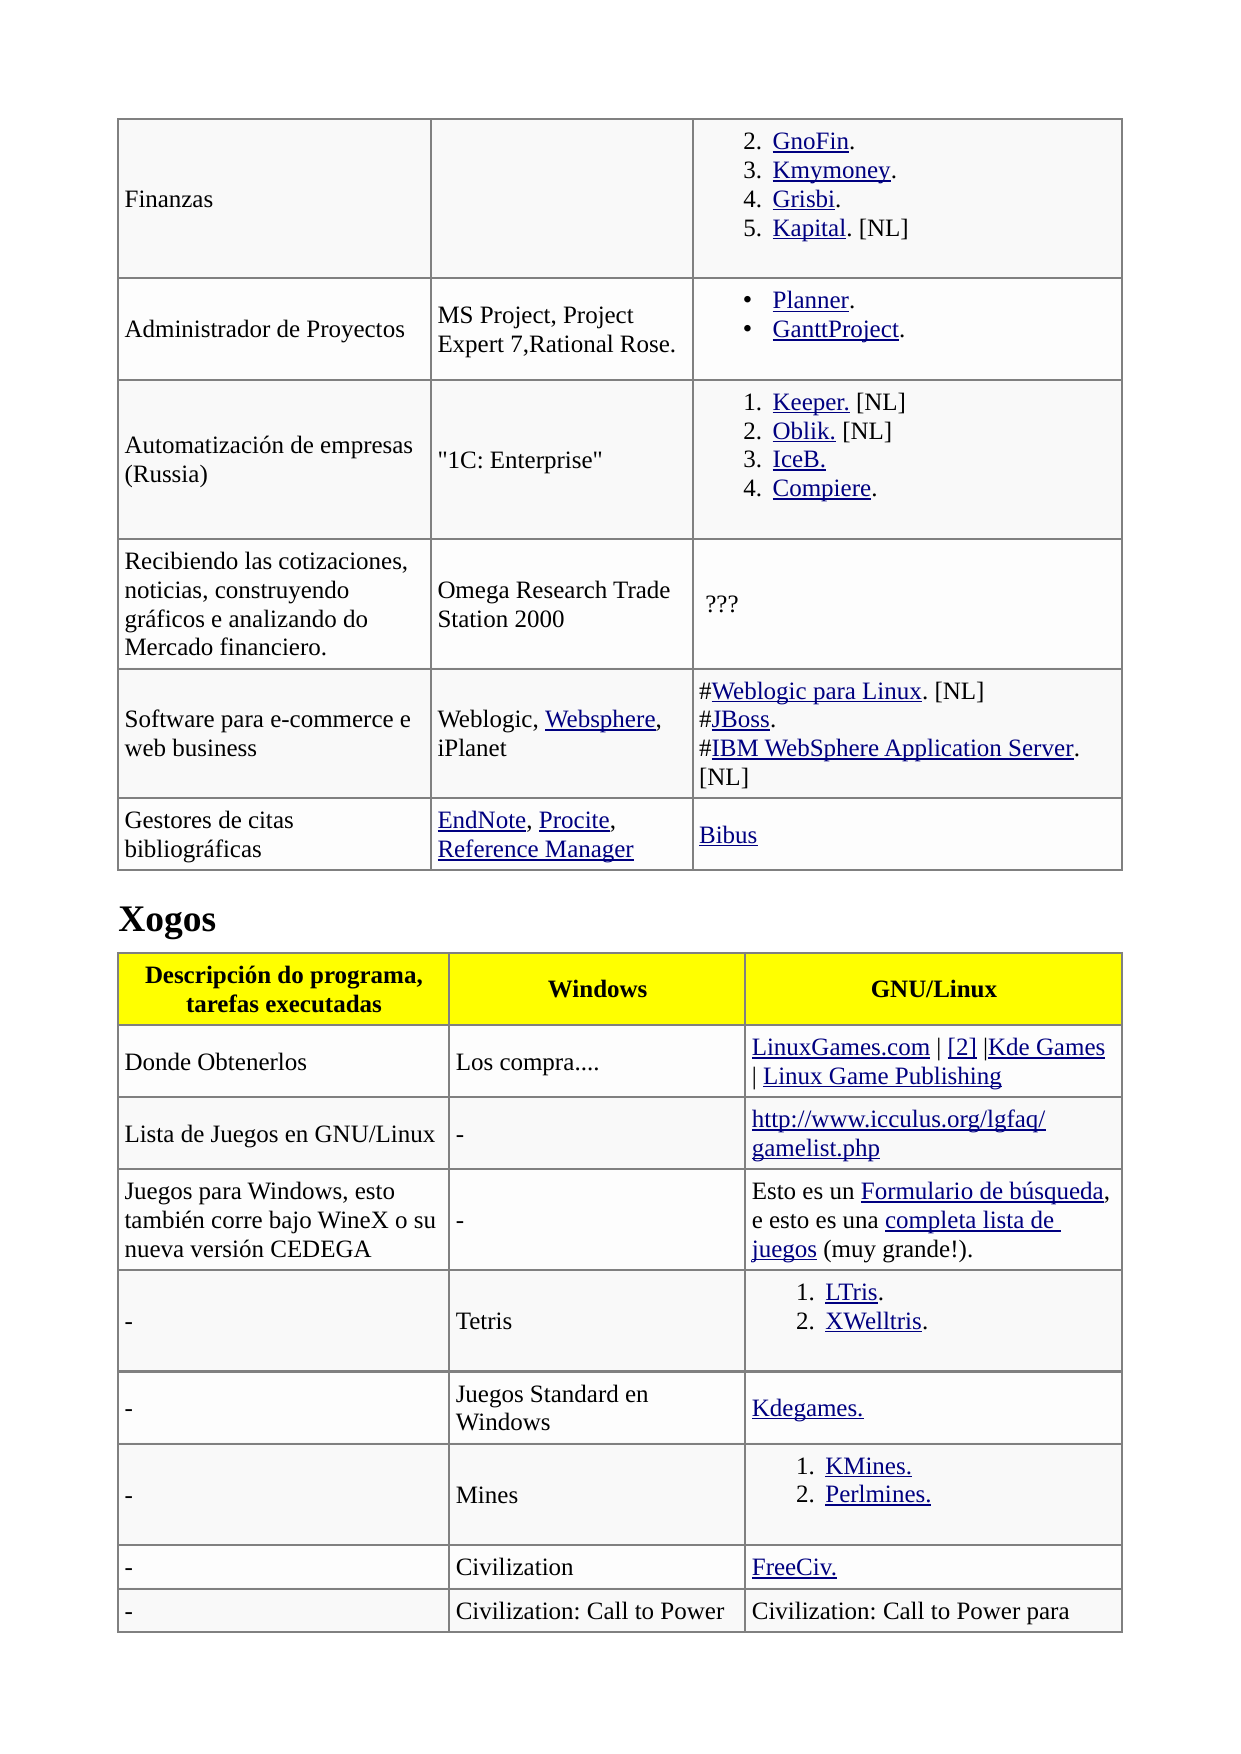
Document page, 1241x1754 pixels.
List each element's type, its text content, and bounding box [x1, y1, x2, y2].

table_cell http://www.icculus.org/lgfaq/gamelist.php [746, 1098, 1121, 1168]
table_cell MS Project, Project Expert 7,Rational Rose. [432, 279, 692, 379]
table_cell Planner. GanttProject. [694, 279, 1121, 379]
table_cell Los compra.... [450, 1026, 744, 1096]
table_cell Civilization: Call to Power para [746, 1590, 1121, 1631]
table_cell Omega Research Trade Station 2000 [432, 540, 692, 667]
table_cell Juegos para Windows, esto también corre bajo WineX o su nueva versión CEDEGA [119, 1170, 448, 1269]
table_cell Mines [450, 1445, 744, 1544]
table_cell Lista de Juegos en GNU/Linux [119, 1098, 448, 1168]
table_cell - [119, 1445, 448, 1544]
table_cell "1C: Enterprise" [432, 381, 692, 538]
table_cell - [450, 1098, 744, 1168]
table_cell - [119, 1546, 448, 1587]
table_cell Juegos Standard en Windows [450, 1373, 744, 1442]
table_header Windows [450, 954, 744, 1024]
table_cell Recibiendo las cotizaciones, noticias, construyendo gráficos e analizando do Mercado financiero. [119, 540, 430, 667]
table_cell Civilization [450, 1546, 744, 1587]
table_cell Civilization: Call to Power [450, 1590, 744, 1631]
table_cell Donde Obtenerlos [119, 1026, 448, 1096]
table_header Descripción do programa, tarefas executadas [119, 954, 448, 1024]
table_header GNU/Linux [746, 954, 1121, 1024]
table_cell Tetris [450, 1271, 744, 1370]
table_cell FreeCiv. [746, 1546, 1121, 1587]
table_cell LinuxGames.com | [2] |Kde Games | Linux Game Publishing [746, 1026, 1121, 1096]
table_cell - [119, 1373, 448, 1442]
table_cell Administrador de Proyectos [119, 279, 430, 379]
table_cell - [450, 1170, 744, 1269]
table_cell - [119, 1590, 448, 1631]
table_cell ??? [694, 540, 1121, 667]
table_cell Automatización de empresas (Russia) [119, 381, 430, 538]
table_cell KMines. Perlmines. [746, 1445, 1121, 1544]
table_cell Esto es un Formulario de búsqueda, e esto es una completa lista de juegos (muy grande!). [746, 1170, 1121, 1269]
table_cell Kdegames. [746, 1373, 1121, 1442]
table_cell EndNote, Procite, Reference Manager [432, 799, 692, 869]
subtitle Xogos [118, 896, 1122, 939]
table_cell - [119, 1271, 448, 1370]
table_cell Software para e-commerce e web business [119, 670, 430, 797]
table_cell [432, 120, 692, 277]
table_cell Weblogic, Websphere, iPlanet [432, 670, 692, 797]
table_cell LTris. XWelltris. [746, 1271, 1121, 1370]
table_cell Gestores de citas bibliográficas [119, 799, 430, 869]
table_cell Keeper. [NL] Oblik. [NL] IceB. Compiere. [694, 381, 1121, 538]
table_cell Bibus [694, 799, 1121, 869]
table_cell Finanzas [119, 120, 430, 277]
table_cell GNUcash. GnoFin. Kmymoney. Grisbi. Kapital. [NL] [694, 120, 1121, 277]
table_cell #Weblogic para Linux. [NL] #JBoss. #IBM WebSphere Application Server. [NL] [694, 670, 1121, 797]
